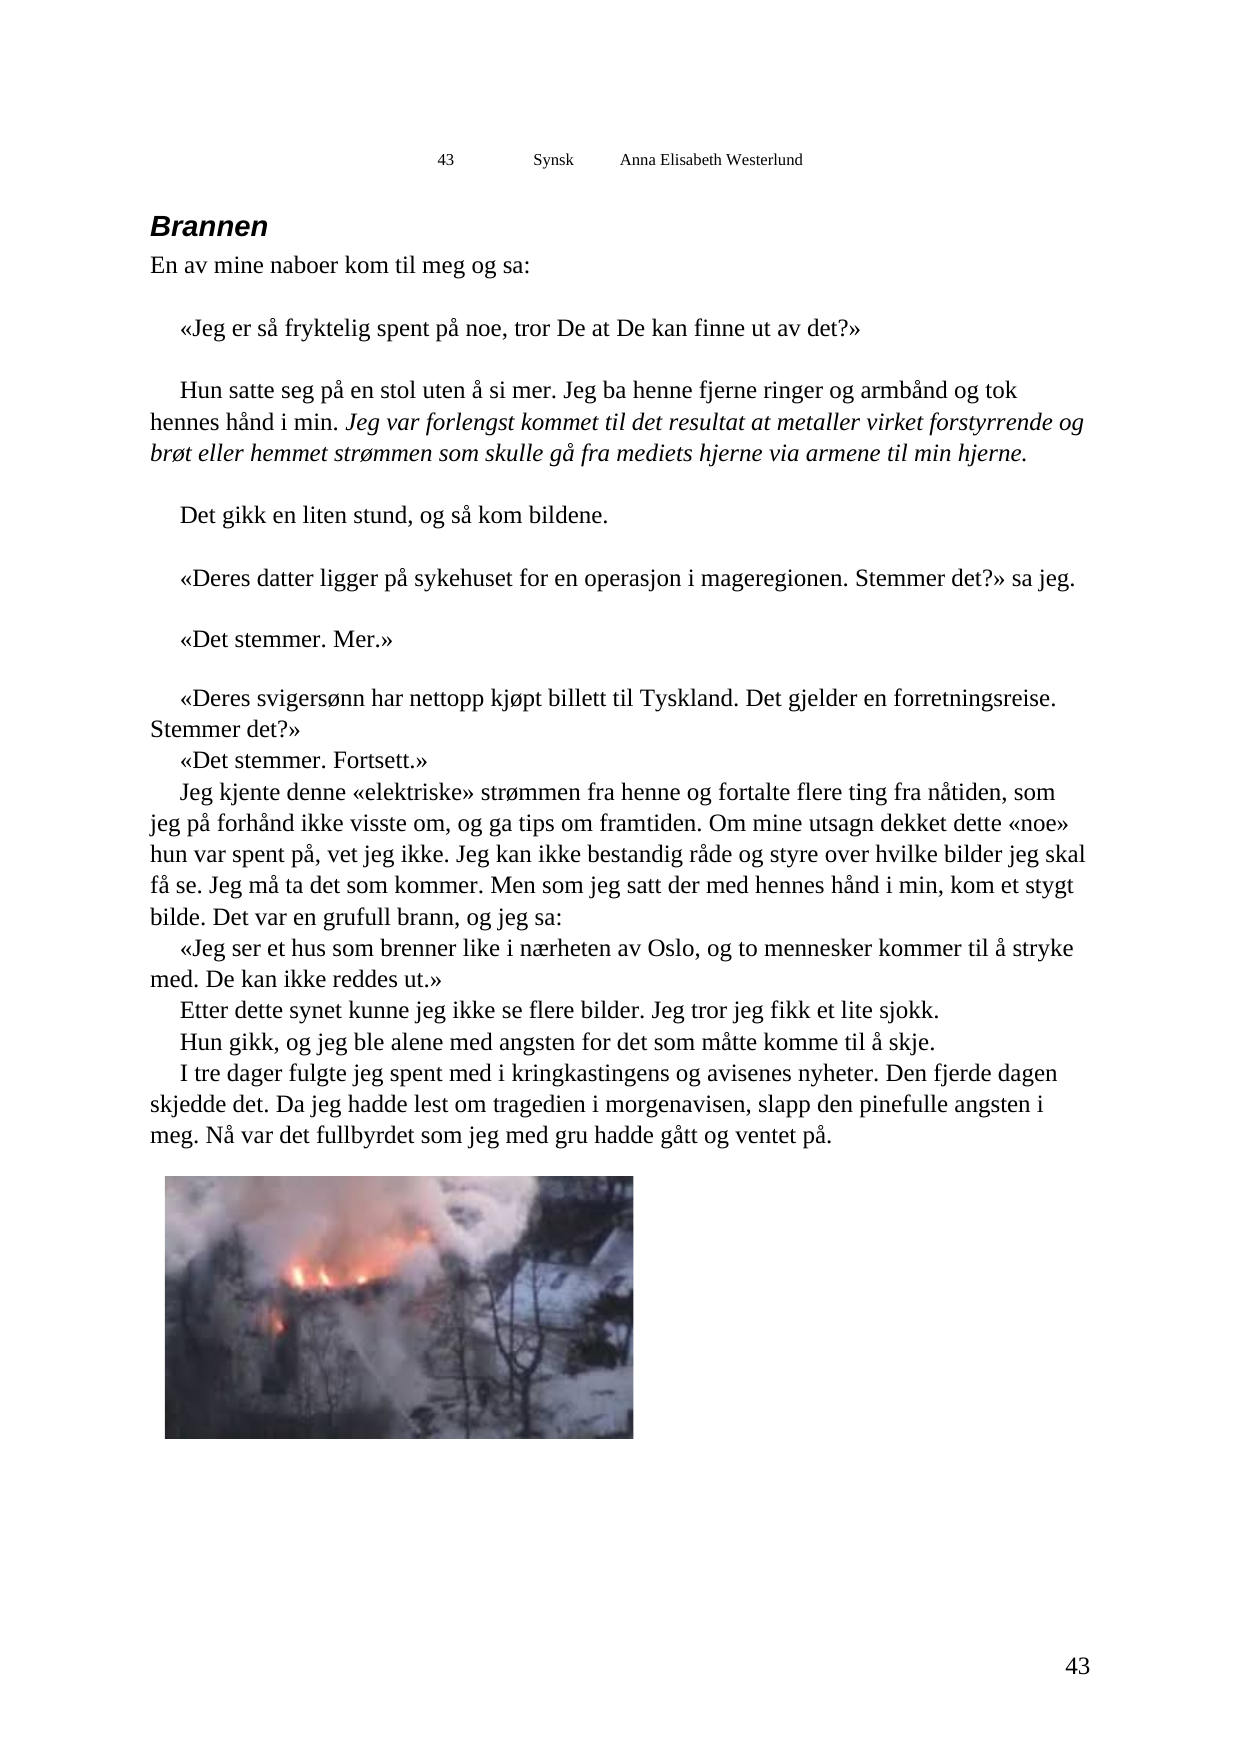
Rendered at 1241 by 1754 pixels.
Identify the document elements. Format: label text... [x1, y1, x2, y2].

text Etter dette synet kunne jeg ikke se flere bilder. Jeg tror jeg fikk et lite sjokk. [150, 994, 1090, 1025]
text «Jeg ser et hus som brenner like i nærheten av Oslo, og to mennesker kommer til å stryke med. De kan ikke reddes ut.» [150, 931, 1090, 994]
picture [164, 1176, 634, 1439]
text «Det stemmer. Fortsett.» [150, 744, 1090, 775]
text «Det stemmer. Mer.» [150, 624, 1090, 652]
text Hun satte seg på en stol uten å si mer. Jeg ba henne fjerne ringer og armbånd og tok hennes hånd i min. Jeg var forlengst kommet til det resultat at metaller virket forstyrrende og brøt eller hemmet strømmen som skulle gå fra mediets hjerne via armene til min hjerne. [150, 374, 1090, 467]
text «Jeg er så fryktelig spent på noe, tror De at De kan finne ut av det?» [150, 311, 1090, 342]
text Hun gikk, og jeg ble alene med angsten for det som måtte komme til å skje. [150, 1025, 1090, 1056]
text I tre dager fulgte jeg spent med i kringkastingens og avisenes nyheter. Den fjerde dagen skjedde det. Da jeg hadde lest om tragedien i morgenavisen, slapp den pinefulle angsten i meg. Nå var det fullbyrdet som jeg med gru hadde gått og ventet på. [150, 1056, 1090, 1150]
subtitle Brannen [150, 209, 1090, 242]
text En av mine naboer kom til meg og sa: [150, 249, 1090, 280]
text «Deres datter ligger på sykehuset for en operasjon i mageregionen. Stemmer det?» sa jeg. [150, 561, 1090, 592]
text Det gikk en liten stund, og så kom bildene. [150, 499, 1090, 530]
text «Deres svigersønn har nettopp kjøpt billett til Tysk­land. Det gjelder en forretningsreise. Stemmer det?» [150, 681, 1090, 744]
text Jeg kjente denne «elektriske» strømmen fra henne og fortalte flere ting fra nåtiden, som jeg på for­hånd ikke visste om, og ga tips om framtiden. Om mine utsagn dekket dette «noe» hun var spent på, vet jeg ikke. Jeg kan ikke bestandig råde og styre over hvilke bilder jeg skal få se. Jeg må ta det som kommer. Men som jeg satt der med hennes hånd i min, kom et stygt bilde. Det var en grufull brann, og jeg sa: [150, 775, 1090, 931]
